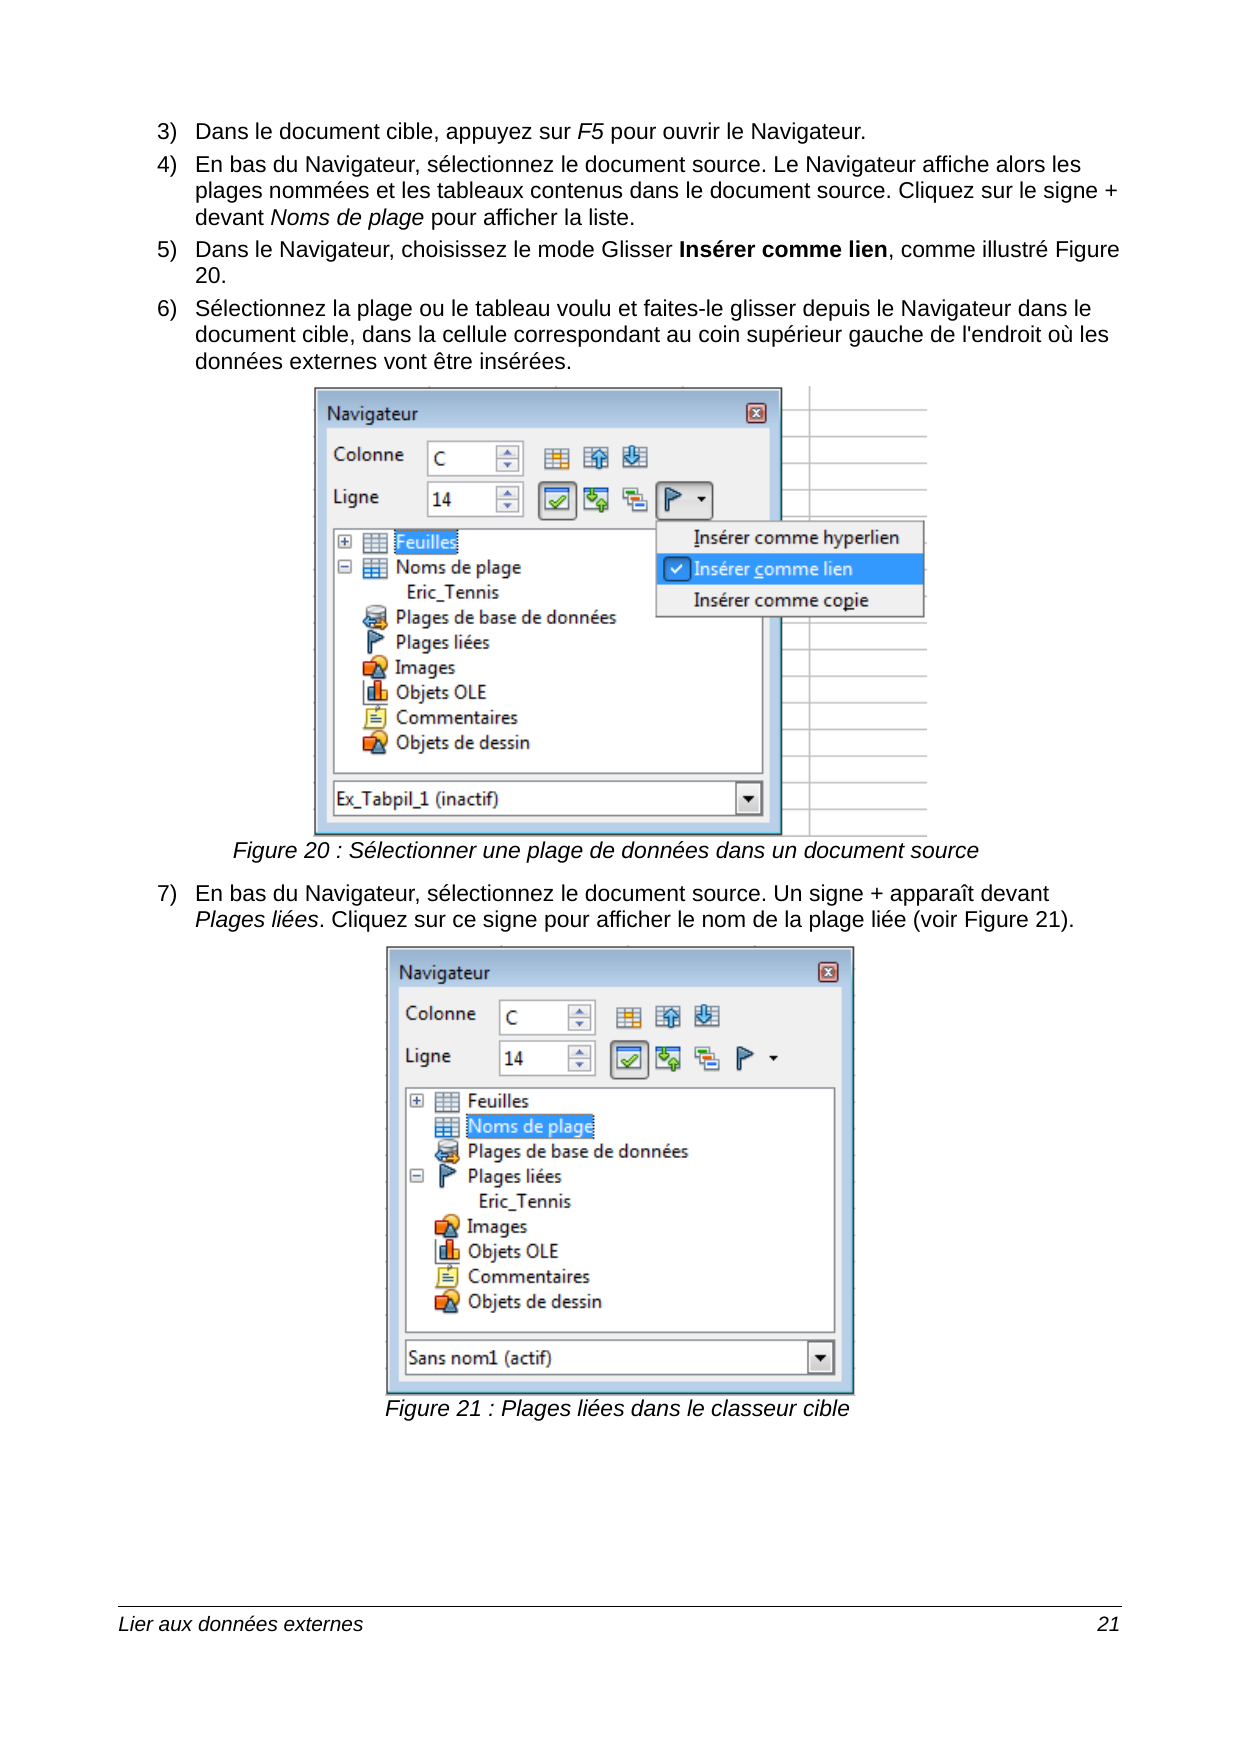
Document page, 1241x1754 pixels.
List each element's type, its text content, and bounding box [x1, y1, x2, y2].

list En bas du Navigateur, sélectionnez le document source. Le Navigateur affiche alors les plages nommées et les tableaux contenus dans le document source. Cliquez sur le signe + devant Noms de plage pour afficher la liste. [177, 151, 1122, 230]
text Figure 20 : Sélectionner une plage de données dans un document source [233, 387, 1008, 863]
picture [313, 386, 928, 837]
text Figure 21 : Plages liées dans le classeur cible [385, 1396, 855, 1421]
list Dans le document cible, appuyez sur F5 pour ouvrir le Navigateur. [177, 118, 1122, 144]
picture [385, 945, 856, 1396]
list Dans le Navigateur, choisissez le mode Glisser Insérer comme lien, comme illustré Figure 20. [177, 236, 1122, 289]
list Sélectionnez la plage ou le tableau voulu et faites-le glisser depuis le Navigateur dans le document cible, dans la cellule correspondant au coin supérieur gauche de l'endroit où les données externes vont être insérées. [177, 295, 1122, 374]
list En bas du Navigateur, sélectionnez le document source. Un signe + apparaît devant Plages liées. Cliquez sur ce signe pour afficher le nom de la plage liée (voir Figure 21). [177, 880, 1122, 932]
